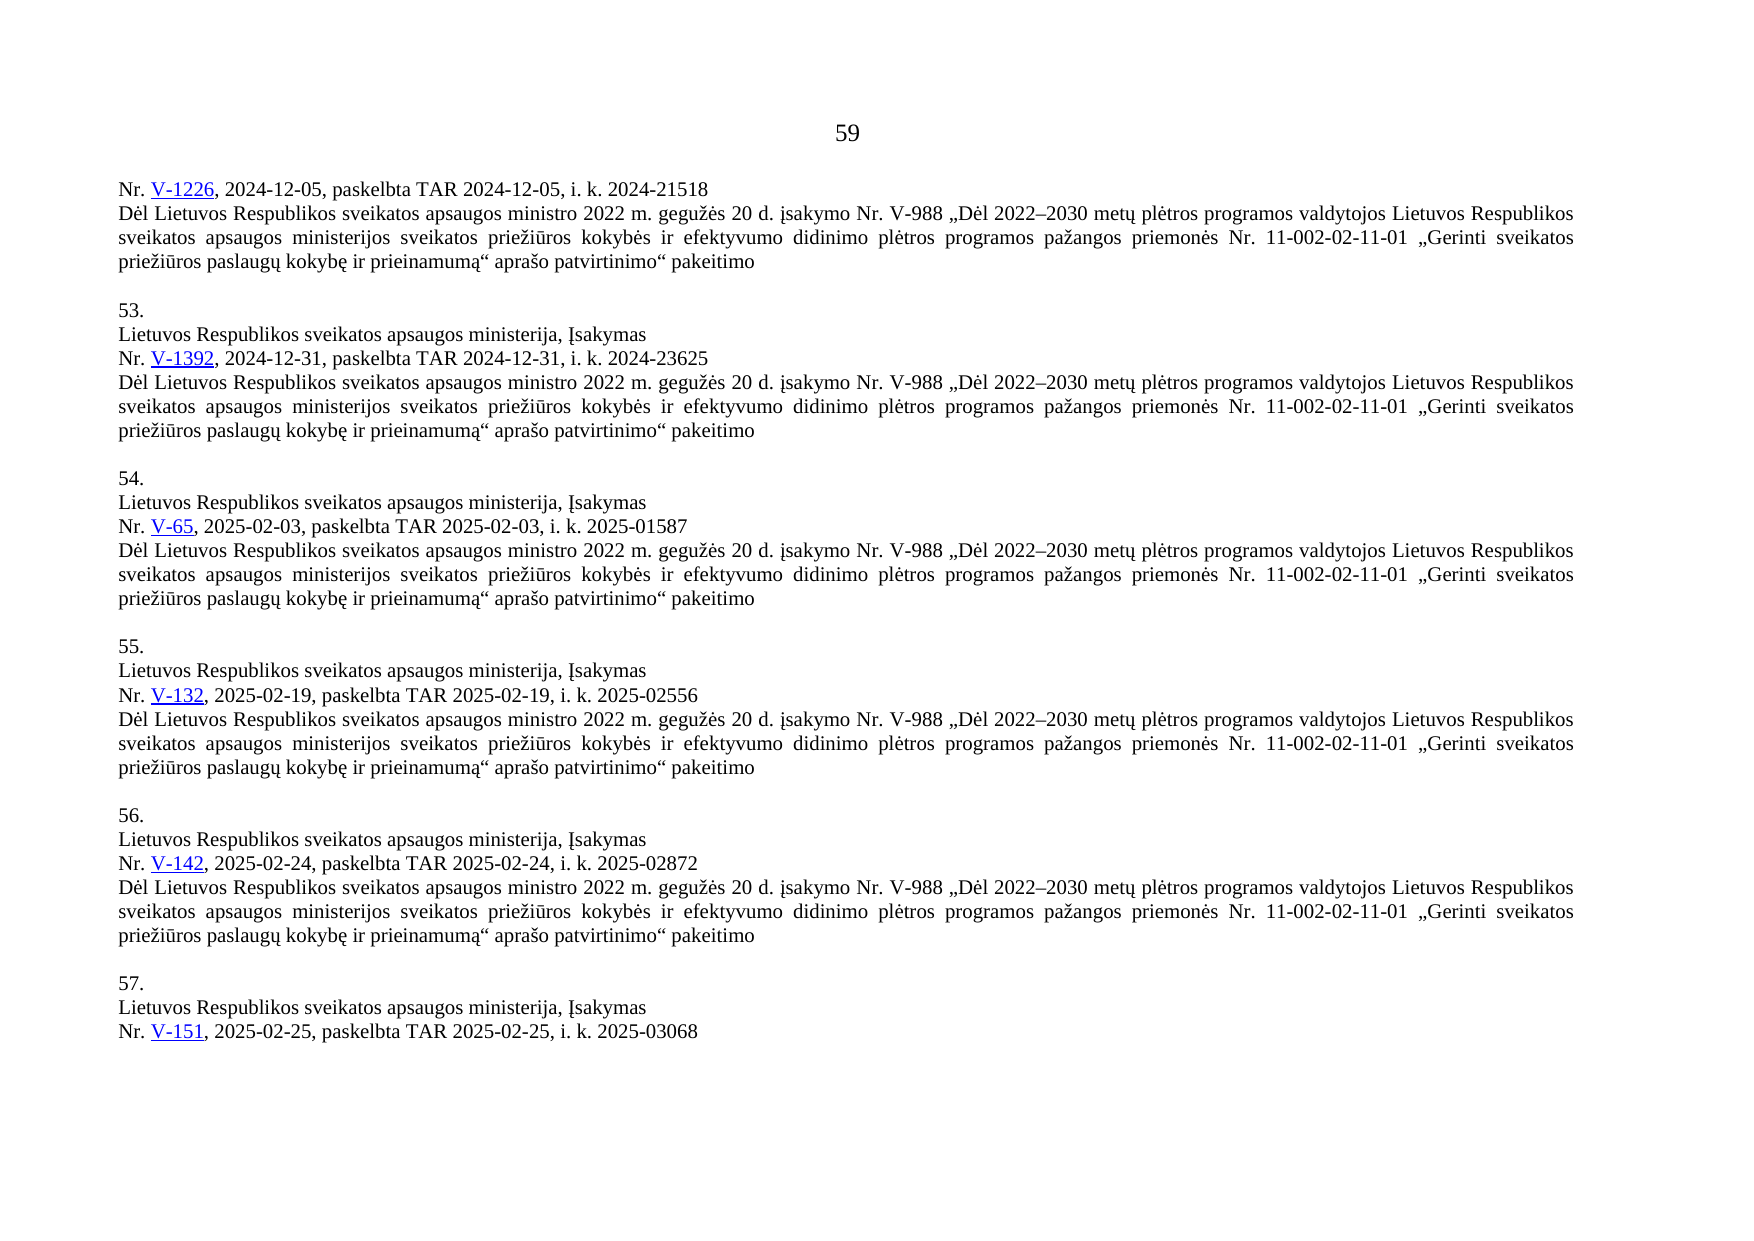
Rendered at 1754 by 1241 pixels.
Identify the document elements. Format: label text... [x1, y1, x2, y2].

text Lietuvos Respublikos sveikatos apsaugos ministerija, Įsakymas [118, 658, 1577, 682]
text Dėl Lietuvos Respublikos sveikatos apsaugos ministro 2022 m. gegužės 20 d. įsakymo Nr. V-988 „Dėl 2022–2030 metų plėtros programos valdytojos Lietuvos Respublikos sveikatos apsaugos ministerijos sveikatos priežiūros kokybės ir efektyvumo didinimo plėtros programos pažangos priemonės Nr. 11-002-02-11-01 „Gerinti sveikatos priežiūros paslaugų kokybę ir prieinamumą“ aprašo patvirtinimo“ pakeitimo [118, 538, 1577, 610]
text 55. [118, 634, 1577, 658]
text Dėl Lietuvos Respublikos sveikatos apsaugos ministro 2022 m. gegužės 20 d. įsakymo Nr. V-988 „Dėl 2022–2030 metų plėtros programos valdytojos Lietuvos Respublikos sveikatos apsaugos ministerijos sveikatos priežiūros kokybės ir efektyvumo didinimo plėtros programos pažangos priemonės Nr. 11-002-02-11-01 „Gerinti sveikatos priežiūros paslaugų kokybę ir prieinamumą“ aprašo patvirtinimo“ pakeitimo [118, 201, 1577, 273]
text 56. [118, 803, 1577, 827]
text Lietuvos Respublikos sveikatos apsaugos ministerija, Įsakymas [118, 827, 1577, 851]
text Lietuvos Respublikos sveikatos apsaugos ministerija, Įsakymas [118, 490, 1577, 514]
text Nr. V-142, 2025-02-24, paskelbta TAR 2025-02-24, i. k. 2025-02872 [118, 851, 1577, 875]
text Dėl Lietuvos Respublikos sveikatos apsaugos ministro 2022 m. gegužės 20 d. įsakymo Nr. V-988 „Dėl 2022–2030 metų plėtros programos valdytojos Lietuvos Respublikos sveikatos apsaugos ministerijos sveikatos priežiūros kokybės ir efektyvumo didinimo plėtros programos pažangos priemonės Nr. 11-002-02-11-01 „Gerinti sveikatos priežiūros paslaugų kokybę ir prieinamumą“ aprašo patvirtinimo“ pakeitimo [118, 875, 1577, 947]
text Nr. V-65, 2025-02-03, paskelbta TAR 2025-02-03, i. k. 2025-01587 [118, 514, 1577, 538]
text Nr. V-1392, 2024-12-31, paskelbta TAR 2024-12-31, i. k. 2024-23625 [118, 346, 1577, 370]
text Dėl Lietuvos Respublikos sveikatos apsaugos ministro 2022 m. gegužės 20 d. įsakymo Nr. V-988 „Dėl 2022–2030 metų plėtros programos valdytojos Lietuvos Respublikos sveikatos apsaugos ministerijos sveikatos priežiūros kokybės ir efektyvumo didinimo plėtros programos pažangos priemonės Nr. 11-002-02-11-01 „Gerinti sveikatos priežiūros paslaugų kokybę ir prieinamumą“ aprašo patvirtinimo“ pakeitimo [118, 707, 1577, 779]
text 53. [118, 297, 1577, 322]
text Nr. V-132, 2025-02-19, paskelbta TAR 2025-02-19, i. k. 2025-02556 [118, 682, 1577, 707]
text Nr. V-151, 2025-02-25, paskelbta TAR 2025-02-25, i. k. 2025-03068 [118, 1019, 1577, 1043]
text Dėl Lietuvos Respublikos sveikatos apsaugos ministro 2022 m. gegužės 20 d. įsakymo Nr. V-988 „Dėl 2022–2030 metų plėtros programos valdytojos Lietuvos Respublikos sveikatos apsaugos ministerijos sveikatos priežiūros kokybės ir efektyvumo didinimo plėtros programos pažangos priemonės Nr. 11-002-02-11-01 „Gerinti sveikatos priežiūros paslaugų kokybę ir prieinamumą“ aprašo patvirtinimo“ pakeitimo [118, 370, 1577, 442]
text 54. [118, 466, 1577, 490]
text Lietuvos Respublikos sveikatos apsaugos ministerija, Įsakymas [118, 995, 1577, 1019]
text Lietuvos Respublikos sveikatos apsaugos ministerija, Įsakymas [118, 322, 1577, 346]
text 57. [118, 971, 1577, 995]
text Nr. V-1226, 2024-12-05, paskelbta TAR 2024-12-05, i. k. 2024-21518 [118, 177, 1577, 201]
